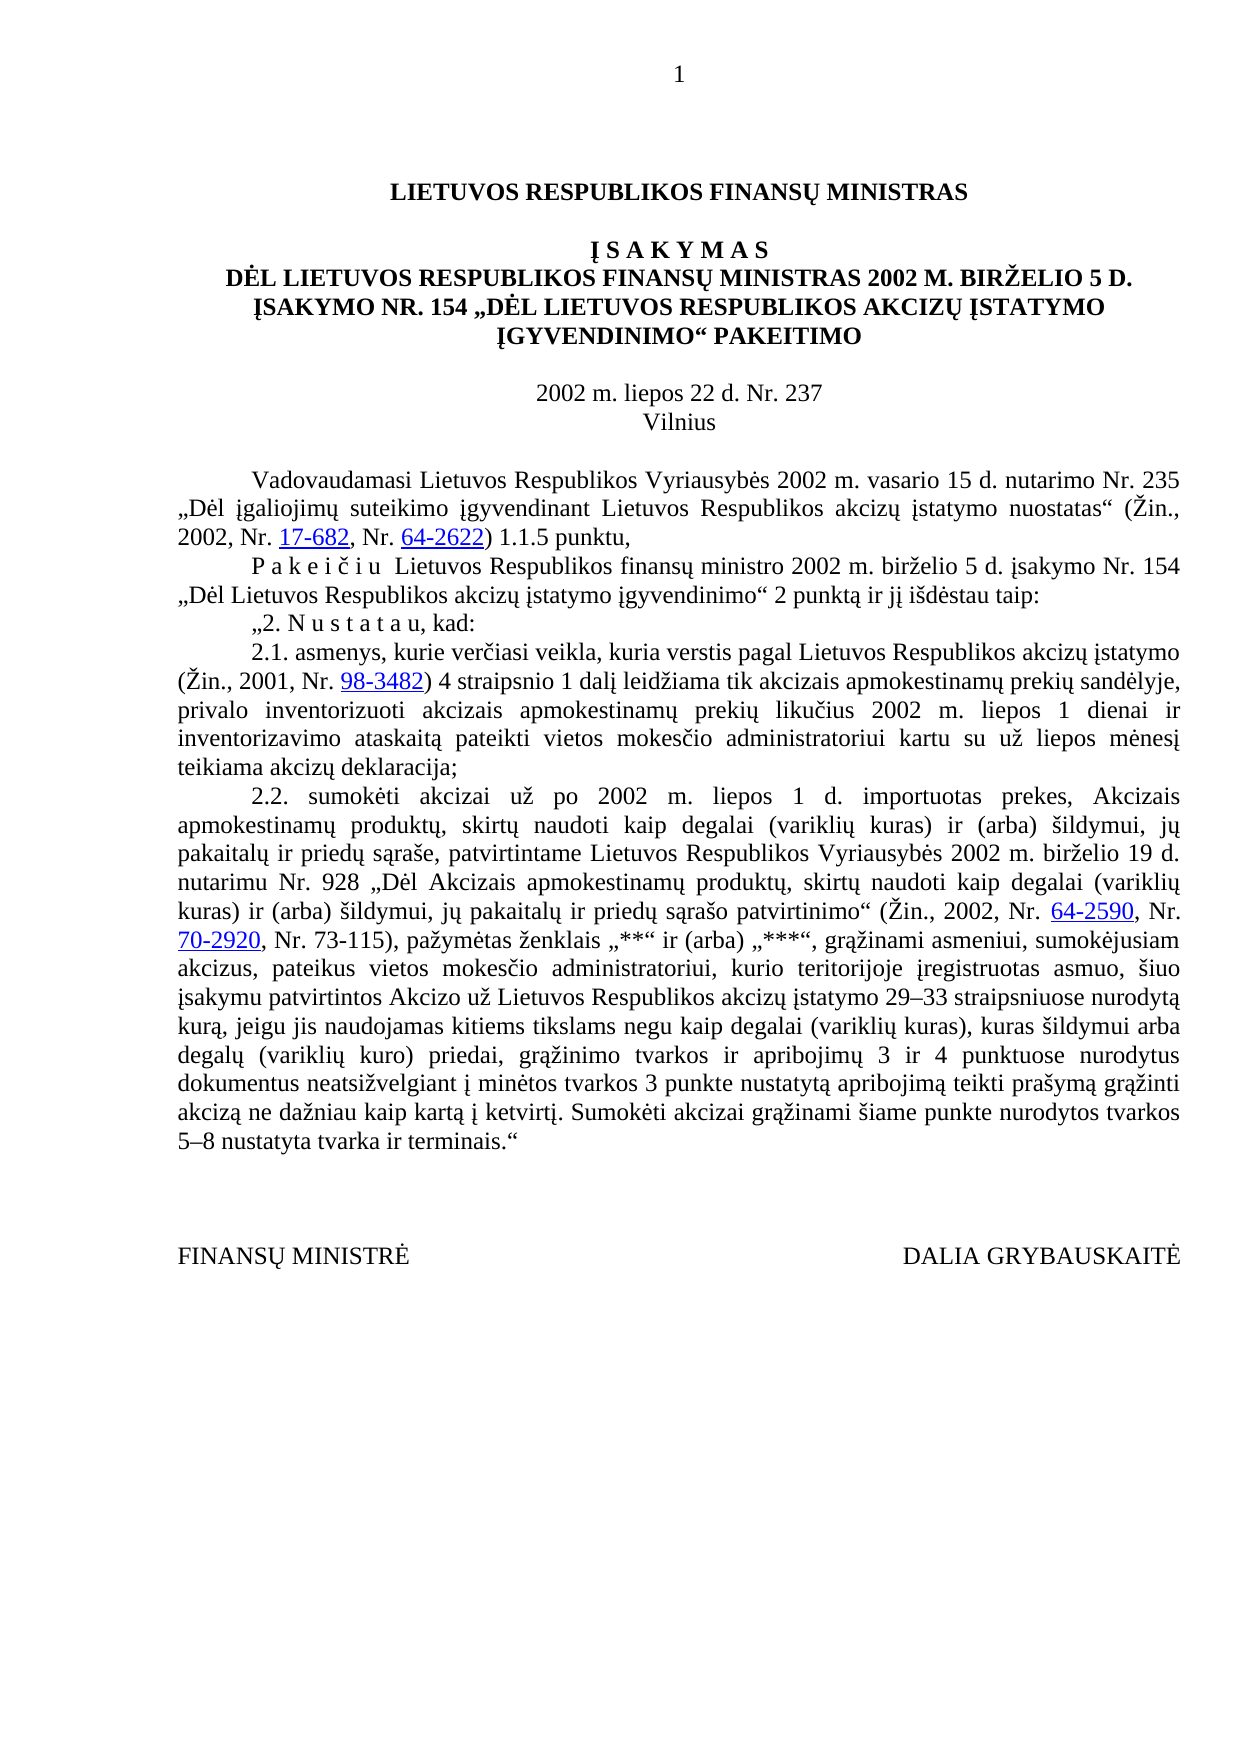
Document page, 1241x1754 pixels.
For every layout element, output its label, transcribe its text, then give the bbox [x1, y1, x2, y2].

text Pakeičiu Lietuvos Respublikos finansų ministro 2002 m. birželio 5 d. įsakymo Nr. 154 „Dėl Lietuvos Respublikos akcizų įstatymo įgyvendinimo“ 2 punktą ir jį išdėstau taip: [177, 551, 1181, 608]
text LIETUVOS RESPUBLIKOS FINANSŲ MINISTRAS [177, 177, 1181, 206]
text 2.1. asmenys, kurie verčiasi veikla, kuria verstis pagal Lietuvos Respublikos akcizų įstatymo (Žin., 2001, Nr. 98-3482) 4 straipsnio 1 dalį leidžiama tik akcizais apmokestinamų prekių sandėlyje, privalo inventorizuoti akcizais apmokestinamų prekių likučius 2002 m. liepos 1 dienai ir inventorizavimo ataskaitą pateikti vietos mokesčio administratoriui kartu su už liepos mėnesį teikiama akcizų deklaracija; [177, 637, 1181, 781]
text FINANSŲ MINISTRĖ DALIA GRYBAUSKAITĖ [177, 1241, 1181, 1270]
text Vadovaudamasi Lietuvos Respublikos Vyriausybės 2002 m. vasario 15 d. nutarimo Nr. 235 „Dėl įgaliojimų suteikimo įgyvendinant Lietuvos Respublikos akcizų įstatymo nuostatas“ (Žin., 2002, Nr. 17-682, Nr. 64-2622) 1.1.5 punktu, [177, 465, 1181, 551]
text 2002 m. liepos 22 d. Nr. 237 [177, 378, 1181, 407]
text „2. Nustatau, kad: [177, 608, 1181, 637]
text Į S A K Y M A S [177, 235, 1181, 263]
text 2.2. sumokėti akcizai už po 2002 m. liepos 1 d. importuotas prekes, Akcizais apmokestinamų produktų, skirtų naudoti kaip degalai (variklių kuras) ir (arba) šildymui, jų pakaitalų ir priedų sąraše, patvirtintame Lietuvos Respublikos Vyriausybės 2002 m. birželio 19 d. nutarimu Nr. 928 „Dėl Akcizais apmokestinamų produktų, skirtų naudoti kaip degalai (variklių kuras) ir (arba) šildymui, jų pakaitalų ir priedų sąrašo patvirtinimo“ (Žin., 2002, Nr. 64-2590, Nr. 70-2920, Nr. 73-115), pažymėtas ženklais „**“ ir (arba) „***“, grąžinami asmeniui, sumokėjusiam akcizus, pateikus vietos mokesčio administratoriui, kurio teritorijoje įregistruotas asmuo, šiuo įsakymu patvirtintos Akcizo už Lietuvos Respublikos akcizų įstatymo 29–33 straipsniuose nurodytą kurą, jeigu jis naudojamas kitiems tikslams negu kaip degalai (variklių kuras), kuras šildymui arba degalų (variklių kuro) priedai, grąžinimo tvarkos ir apribojimų 3 ir 4 punktuose nurodytus dokumentus neatsižvelgiant į minėtos tvarkos 3 punkte nustatytą apribojimą teikti prašymą grąžinti akcizą ne dažniau kaip kartą į ketvirtį. Sumokėti akcizai grąžinami šiame punkte nurodytos tvarkos 5–8 nustatyta tvarka ir terminais.“ [177, 781, 1181, 1155]
text Vilnius [177, 407, 1181, 436]
text DĖL LIETUVOS RESPUBLIKOS FINANSŲ MINISTRAS 2002 M. BIRŽELIO 5 D. ĮSAKYMO NR. 154 „DĖL LIETUVOS RESPUBLIKOS AKCIZŲ ĮSTATYMO ĮGYVENDINIMO“ PAKEITIMO [177, 263, 1181, 350]
